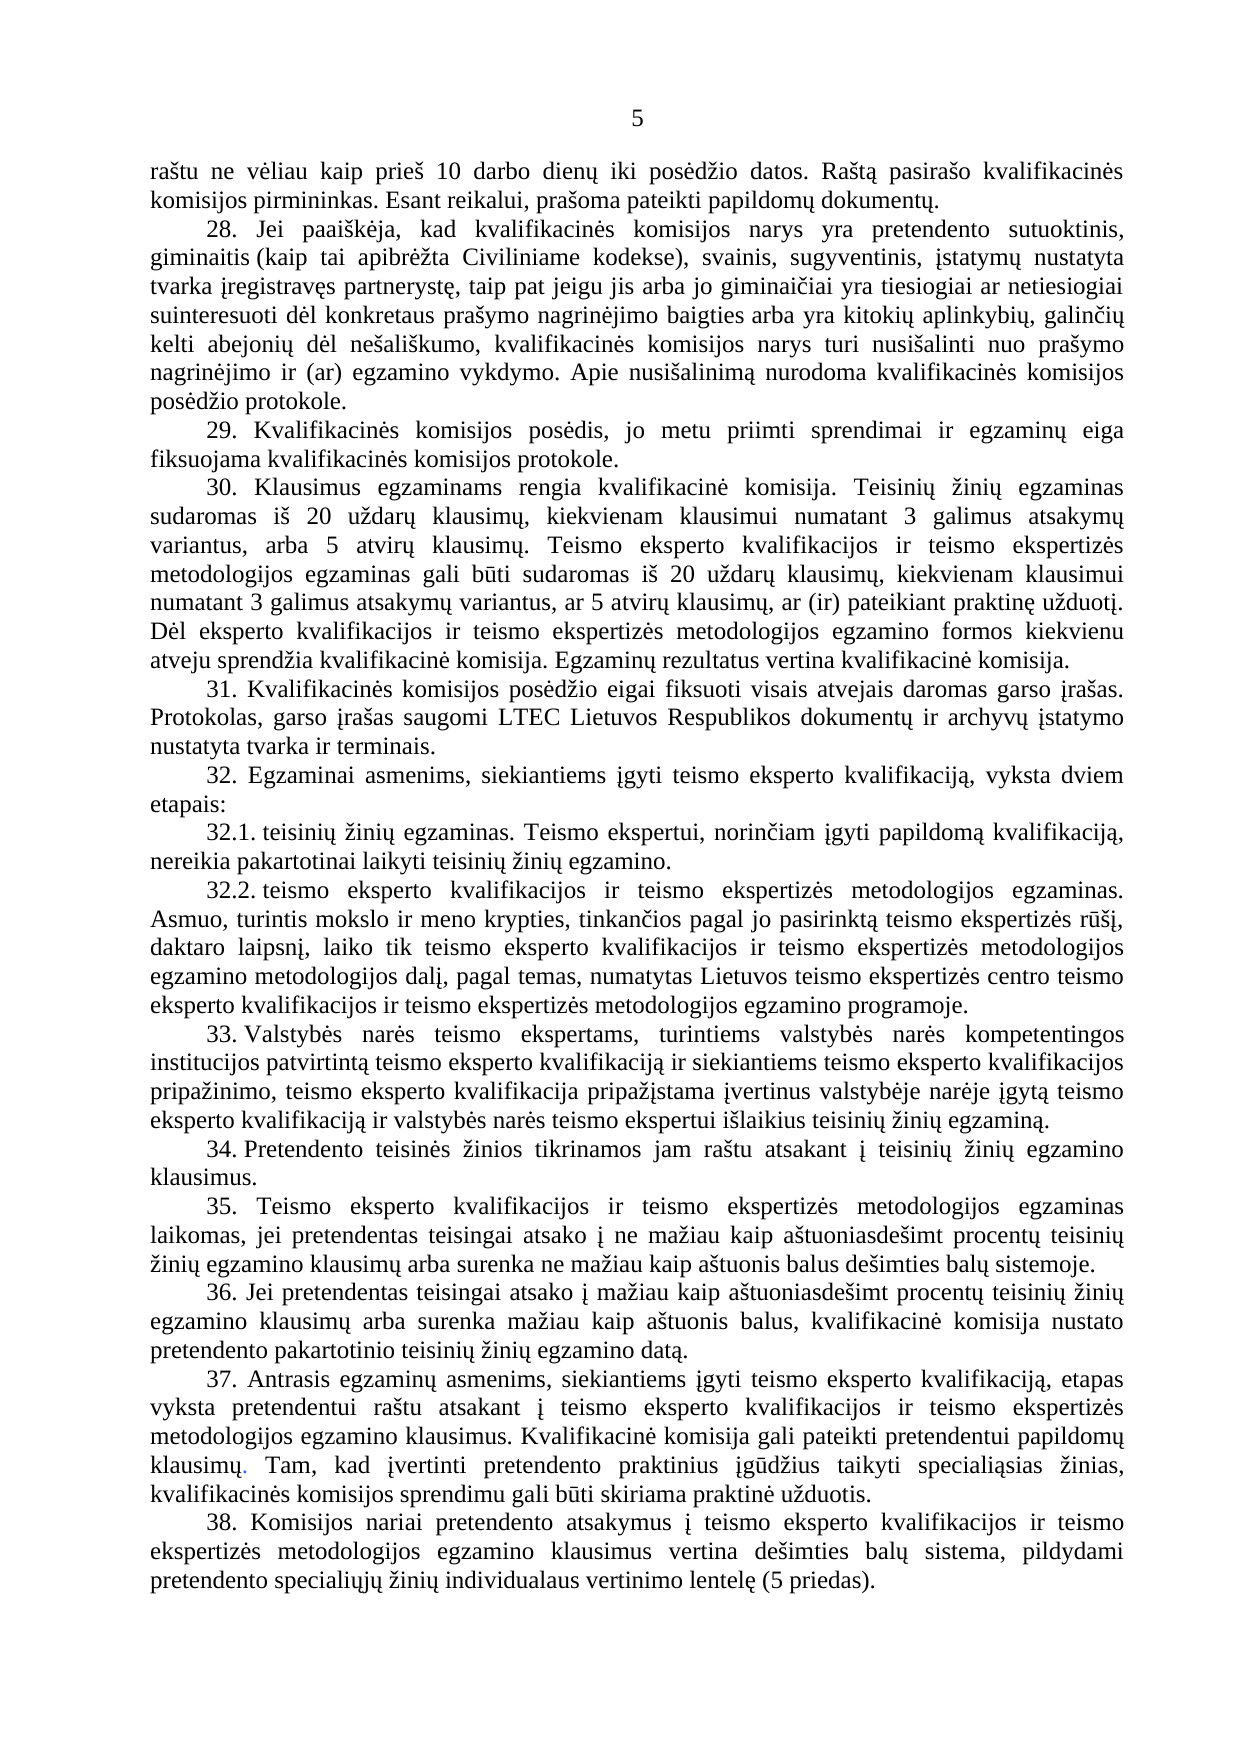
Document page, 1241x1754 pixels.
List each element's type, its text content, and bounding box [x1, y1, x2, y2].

text 37. Antrasis egzaminų asmenims, siekiantiems įgyti teismo eksperto kvalifikaciją, etapas vyksta pretendentui raštu atsakant į teismo eksperto kvalifikacijos ir teismo ekspertizės metodologijos egzamino klausimus. Kvalifikacinė komisija gali pateikti pretendentui papildomų klausimų. Tam, kad įvertinti pretendento praktinius įgūdžius taikyti specialiąsias žinias, kvalifikacinės komisijos sprendimu gali būti skiriama praktinė užduotis. [150, 1364, 1125, 1507]
text 29. Kvalifikacinės komisijos posėdis, jo metu priimti sprendimai ir egzaminų eiga fiksuojama kvalifikacinės komisijos protokole. [150, 415, 1125, 472]
text 35. Teismo eksperto kvalifikacijos ir teismo ekspertizės metodologijos egzaminas laikomas, jei pretendentas teisingai atsako į ne mažiau kaip aštuoniasdešimt procentų teisinių žinių egzamino klausimų arba surenka ne mažiau kaip aštuonis balus dešimties balų sistemoje. [150, 1191, 1125, 1277]
text raštu ne vėliau kaip prieš 10 darbo dienų iki posėdžio datos. Raštą pasirašo kvalifikacinės komisijos pirmininkas. Esant reikalui, prašoma pateikti papildomų dokumentų. [150, 156, 1125, 214]
text 32.2. teismo eksperto kvalifikacijos ir teismo ekspertizės metodologijos egzaminas. Asmuo, turintis mokslo ir meno krypties, tinkančios pagal jo pasirinktą teismo ekspertizės rūšį, daktaro laipsnį, laiko tik teismo eksperto kvalifikacijos ir teismo ekspertizės metodologijos egzamino metodologijos dalį, pagal temas, numatytas Lietuvos teismo ekspertizės centro teismo eksperto kvalifikacijos ir teismo ekspertizės metodologijos egzamino programoje. [150, 875, 1125, 1019]
text 28. Jei paaiškėja, kad kvalifikacinės komisijos narys yra pretendento sutuoktinis, giminaitis (kaip tai apibrėžta Civiliniame kodekse), svainis, sugyventinis, įstatymų nustatyta tvarka įregistravęs partnerystę, taip pat jeigu jis arba jo giminaičiai yra tiesiogiai ar netiesiogiai suinteresuoti dėl konkretaus prašymo nagrinėjimo baigties arba yra kitokių aplinkybių, galinčių kelti abejonių dėl nešališkumo, kvalifikacinės komisijos narys turi nusišalinti nuo prašymo nagrinėjimo ir (ar) egzamino vykdymo. Apie nusišalinimą nurodoma kvalifikacinės komisijos posėdžio protokole. [150, 214, 1125, 415]
text 38. Komisijos nariai pretendento atsakymus į teismo eksperto kvalifikacijos ir teismo ekspertizės metodologijos egzamino klausimus vertina dešimties balų sistema, pildydami pretendento specialiųjų žinių individualaus vertinimo lentelę (5 priedas). [150, 1507, 1125, 1594]
text 33. Valstybės narės teismo ekspertams, turintiems valstybės narės kompetentingos institucijos patvirtintą teismo eksperto kvalifikaciją ir siekiantiems teismo eksperto kvalifikacijos pripažinimo, teismo eksperto kvalifikacija pripažįstama įvertinus valstybėje narėje įgytą teismo eksperto kvalifikaciją ir valstybės narės teismo ekspertui išlaikius teisinių žinių egzaminą. [150, 1019, 1125, 1134]
text 31. Kvalifikacinės komisijos posėdžio eigai fiksuoti visais atvejais daromas garso įrašas. Protokolas, garso įrašas saugomi LTEC Lietuvos Respublikos dokumentų ir archyvų įstatymo nustatyta tvarka ir terminais. [150, 674, 1125, 760]
text 34. Pretendento teisinės žinios tikrinamos jam raštu atsakant į teisinių žinių egzamino klausimus. [150, 1134, 1125, 1191]
text 36. Jei pretendentas teisingai atsako į mažiau kaip aštuoniasdešimt procentų teisinių žinių egzamino klausimų arba surenka mažiau kaip aštuonis balus, kvalifikacinė komisija nustato pretendento pakartotinio teisinių žinių egzamino datą. [150, 1277, 1125, 1364]
text 32. Egzaminai asmenims, siekiantiems įgyti teismo eksperto kvalifikaciją, vyksta dviem etapais: [150, 760, 1125, 817]
text 32.1. teisinių žinių egzaminas. Teismo ekspertui, norinčiam įgyti papildomą kvalifikaciją, nereikia pakartotinai laikyti teisinių žinių egzamino. [150, 817, 1125, 875]
text 30. Klausimus egzaminams rengia kvalifikacinė komisija. Teisinių žinių egzaminas sudaromas iš 20 uždarų klausimų, kiekvienam klausimui numatant 3 galimus atsakymų variantus, arba 5 atvirų klausimų. Teismo eksperto kvalifikacijos ir teismo ekspertizės metodologijos egzaminas gali būti sudaromas iš 20 uždarų klausimų, kiekvienam klausimui numatant 3 galimus atsakymų variantus, ar 5 atvirų klausimų, ar (ir) pateikiant praktinę užduotį. Dėl eksperto kvalifikacijos ir teismo ekspertizės metodologijos egzamino formos kiekvienu atveju sprendžia kvalifikacinė komisija. Egzaminų rezultatus vertina kvalifikacinė komisija. [150, 472, 1125, 674]
